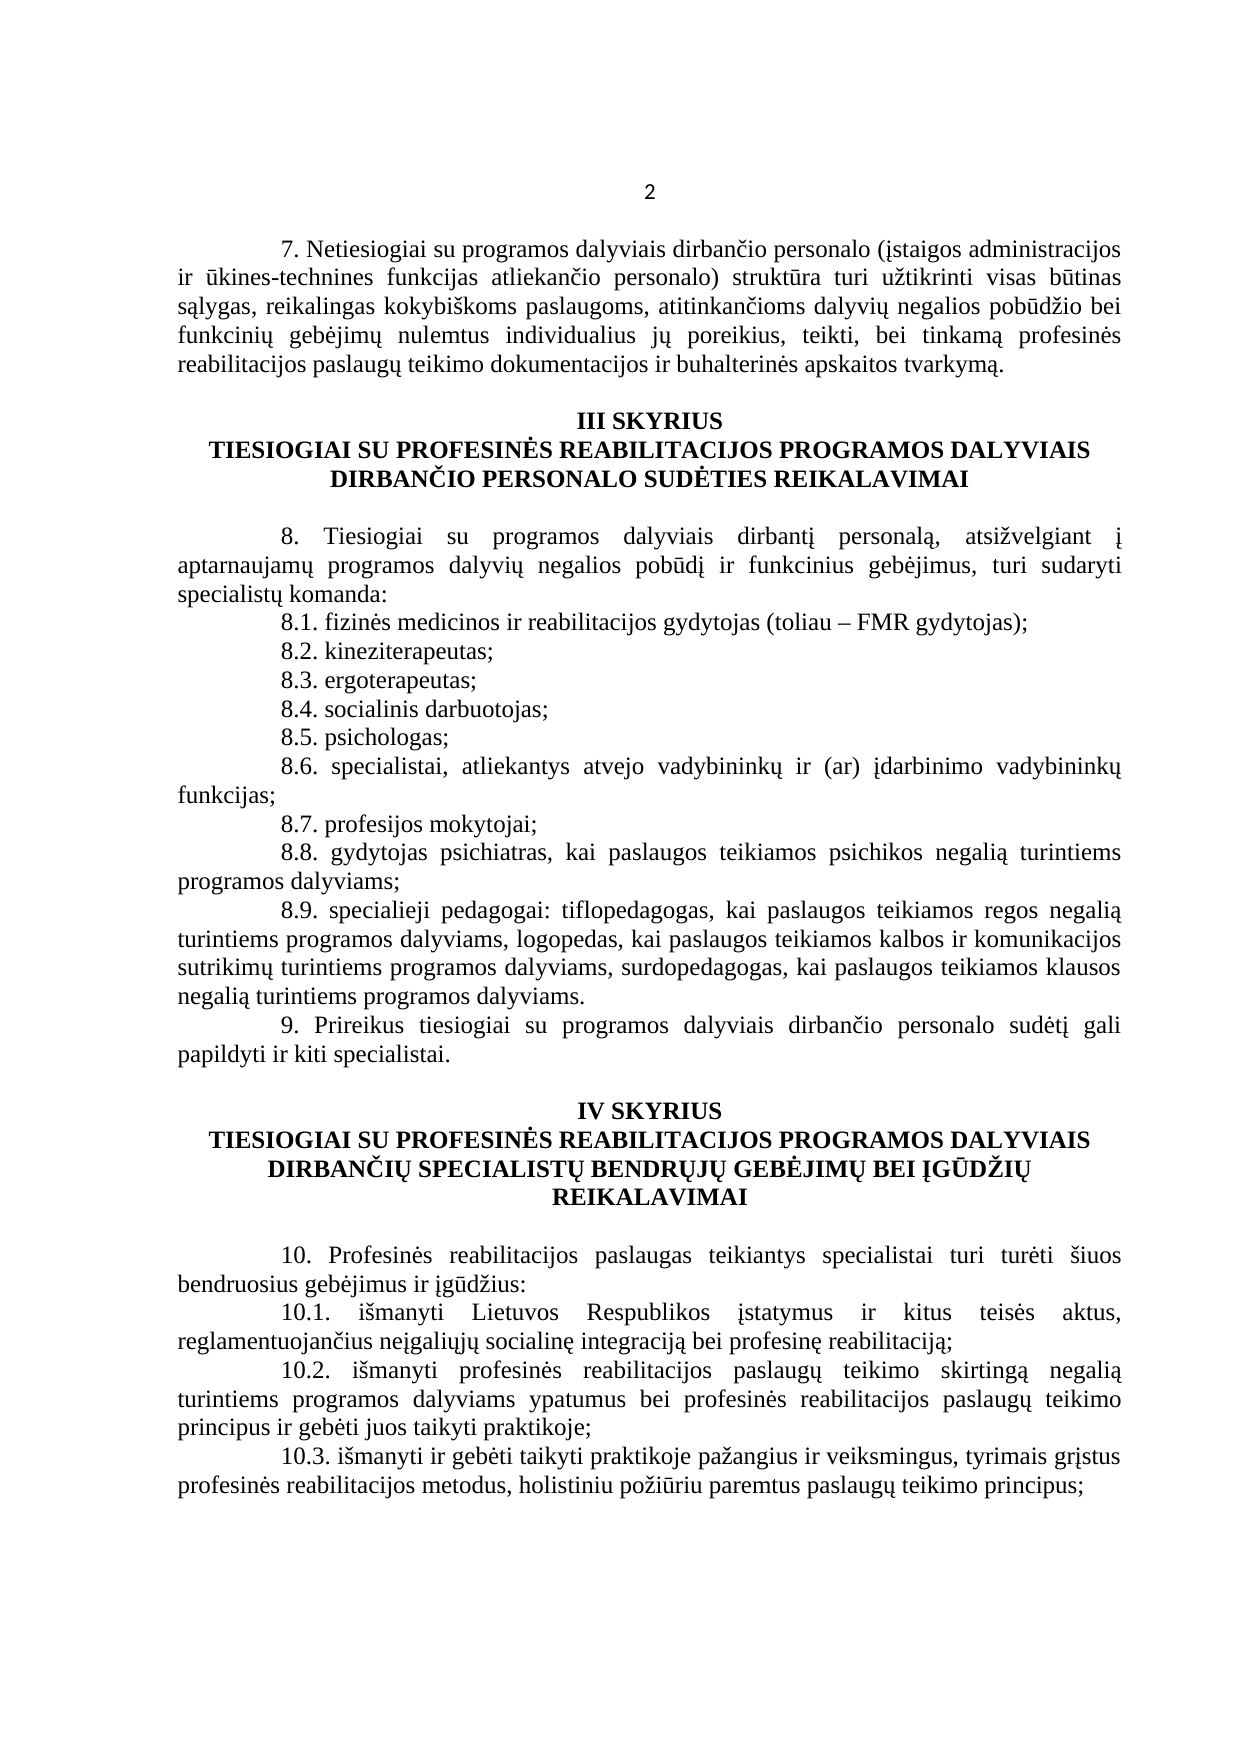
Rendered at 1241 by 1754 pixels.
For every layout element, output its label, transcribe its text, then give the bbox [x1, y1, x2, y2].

text 8.4. socialinis darbuotojas; [177, 694, 1122, 722]
text 8.8. gydytojas psichiatras, kai paslaugos teikiamos psichikos negalią turintiems programos dalyviams; [177, 837, 1122, 895]
text III SKYRIUS [177, 406, 1122, 435]
text 8.9. specialieji pedagogai: tiflopedagogas, kai paslaugos teikiamos regos negalią turintiems programos dalyviams, logopedas, kai paslaugos teikiamos kalbos ir komunikacijos sutrikimų turintiems programos dalyviams, surdopedagogas, kai paslaugos teikiamos klausos negalią turintiems programos dalyviams. [177, 895, 1122, 1010]
text 9. Prireikus tiesiogiai su programos dalyviais dirbančio personalo sudėtį gali papildyti ir kiti specialistai. [177, 1010, 1122, 1067]
text 8. Tiesiogiai su programos dalyviais dirbantį personalą, atsižvelgiant į aptarnaujamų programos dalyvių negalios pobūdį ir funkcinius gebėjimus, turi sudaryti specialistų komanda: [177, 521, 1122, 607]
text 8.1. fizinės medicinos ir reabilitacijos gydytojas (toliau – FMR gydytojas); [177, 607, 1122, 636]
text 8.5. psichologas; [177, 722, 1122, 751]
text 10. Profesinės reabilitacijos paslaugas teikiantys specialistai turi turėti šiuos bendruosius gebėjimus ir įgūdžius: [177, 1240, 1122, 1297]
text 8.2. kineziterapeutas; [177, 636, 1122, 665]
text 8.7. profesijos mokytojai; [177, 809, 1122, 837]
text 10.3. išmanyti ir gebėti taikyti praktikoje pažangius ir veiksmingus, tyrimais grįstus profesinės reabilitacijos metodus, holistiniu požiūriu paremtus paslaugų teikimo principus; [177, 1441, 1122, 1499]
text 10.2. išmanyti profesinės reabilitacijos paslaugų teikimo skirtingą negalią turintiems programos dalyviams ypatumus bei profesinės reabilitacijos paslaugų teikimo principus ir gebėti juos taikyti praktikoje; [177, 1355, 1122, 1441]
text 10.1. išmanyti Lietuvos Respublikos įstatymus ir kitus teisės aktus, reglamentuojančius neįgaliųjų socialinę integraciją bei profesinę reabilitaciją; [177, 1297, 1122, 1355]
text TIESIOGIAI SU PROFESINĖS REABILITACIJOS PROGRAMOS DALYVIAIS DIRBANČIO PERSONALO SUDĖTIES REIKALAVIMAI [177, 435, 1122, 492]
text 8.6. specialistai, atliekantys atvejo vadybininkų ir (ar) įdarbinimo vadybininkų funkcijas; [177, 751, 1122, 809]
text TIESIOGIAI SU PROFESINĖS REABILITACIJOS PROGRAMOS DALYVIAIS DIRBANČIŲ SPECIALISTŲ BENDRŲJŲ GEBĖJIMŲ BEI ĮGŪDŽIŲ REIKALAVIMAI [177, 1125, 1122, 1211]
text IV SKYRIUS [177, 1096, 1122, 1125]
text 8.3. ergoterapeutas; [177, 665, 1122, 694]
text 7. Netiesiogiai su programos dalyviais dirbančio personalo (įstaigos administracijos ir ūkines-technines funkcijas atliekančio personalo) struktūra turi užtikrinti visas būtinas sąlygas, reikalingas kokybiškoms paslaugoms, atitinkančioms dalyvių negalios pobūdžio bei funkcinių gebėjimų nulemtus individualius jų poreikius, teikti, bei tinkamą profesinės reabilitacijos paslaugų teikimo dokumentacijos ir buhalterinės apskaitos tvarkymą. [177, 234, 1122, 377]
